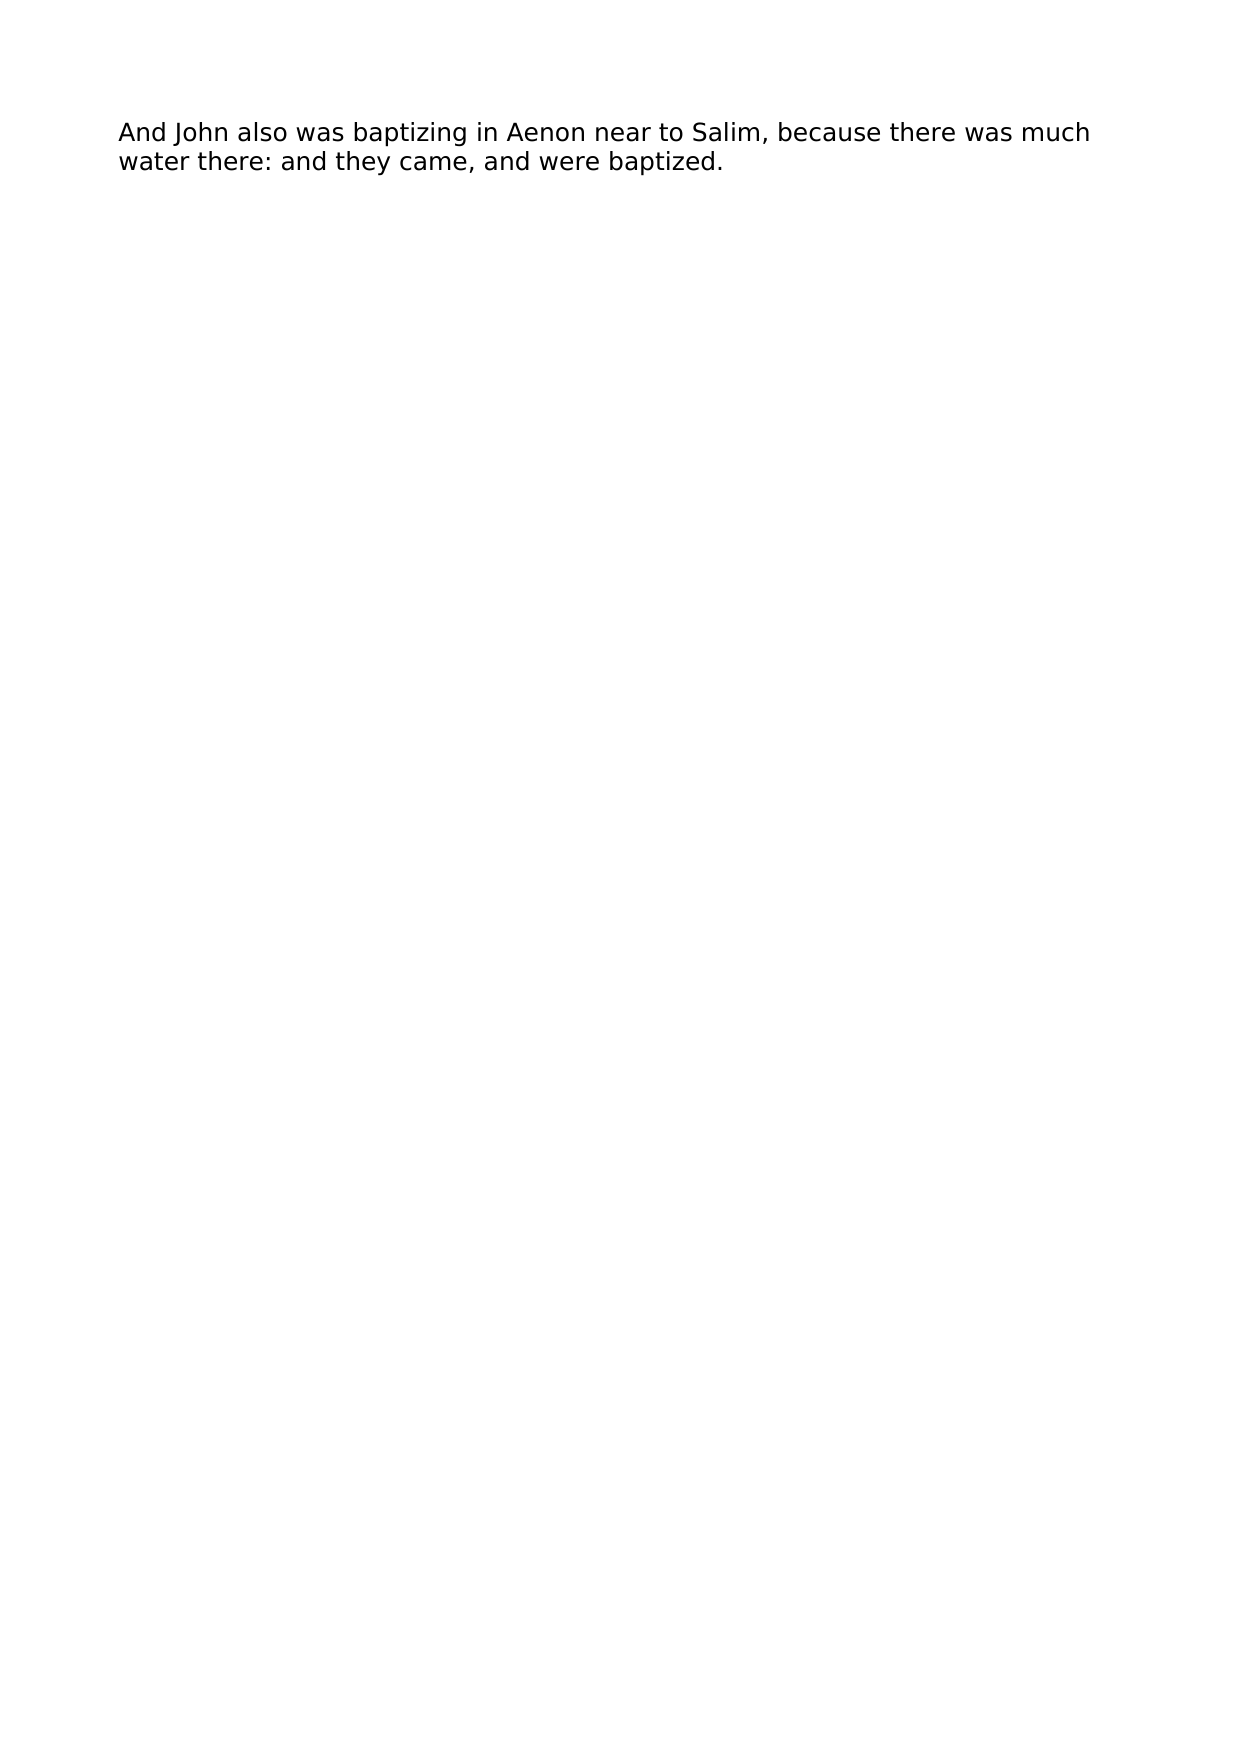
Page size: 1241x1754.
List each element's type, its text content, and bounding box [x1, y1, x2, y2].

text And John also was baptizing in Aenon near to Salim, because there was much water there: and they came, and were baptized. [118, 118, 1122, 176]
